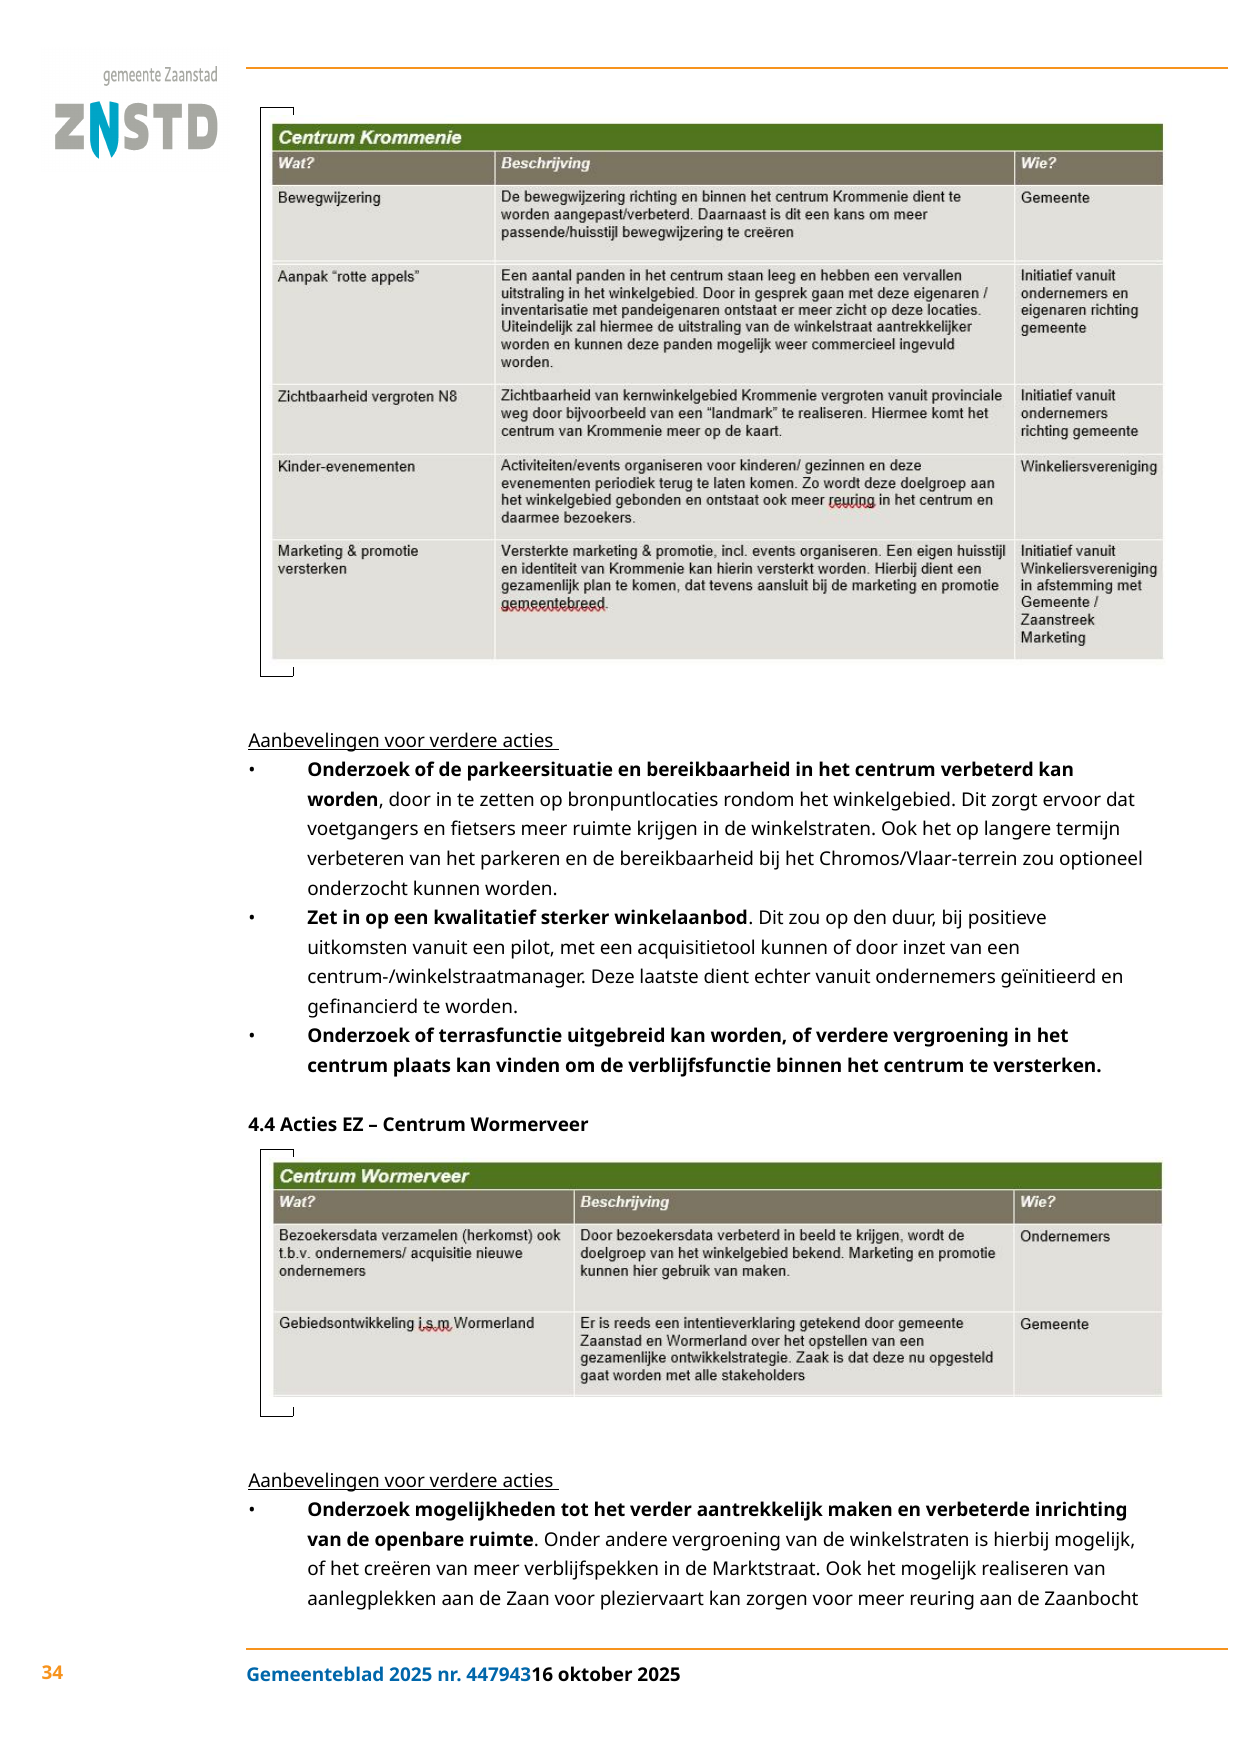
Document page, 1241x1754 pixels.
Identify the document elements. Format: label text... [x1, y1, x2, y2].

list Onderzoek of de parkeersituatie en bereikbaarheid in het centrum verbeterd kan worden, door in te zetten op bronpuntlocaties rondom het winkelgebied. Dit zorgt ervoor dat voetgangers en fietsers meer ruimte krijgen in de winkelstraten. Ook het op langere termijn verbeteren van het parkeren en de bereikbaarheid bij het Chromos/Vlaar-terrein zou optioneel onderzocht kunnen worden. [248, 756, 1152, 900]
text Aanbevelingen voor verdere acties [248, 1467, 1152, 1492]
picture [41, 47, 231, 172]
text Aanbevelingen voor verdere acties [248, 727, 1152, 752]
list Onderzoek of terrasfunctie uitgebreid kan worden, of verdere vergroening in het centrum plaats kan vinden om de verblijfsfunctie binnen het centrum te versterken. [248, 1023, 1152, 1078]
picture [268, 1157, 1173, 1407]
text 4.4 Acties EZ – Centrum Wormerveer [248, 1111, 1152, 1137]
list Onderzoek mogelijkheden tot het verder aantrekkelijk maken en verbeterde inrichting van de openbare ruimte. Onder andere vergroening van de winkelstraten is hierbij mogelijk, of het creëren van meer verblijfspekken in de Marktstraat. Ook het mogelijk realiseren van aanlegplekken aan de Zaan voor pleziervaart kan zorgen voor meer reuring aan de Zaanbocht [248, 1496, 1152, 1611]
list Zet in op een kwalitatief sterker winkelaanbod. Dit zou op den duur, bij positieve uitkomsten vanuit een pilot, met een acquisitietool kunnen of door inzet van een centrum-/winkelstraatmanager. Deze laatste dient echter vanuit ondernemers geïnitieerd en gefinancierd te worden. [248, 904, 1152, 1019]
picture [268, 115, 1173, 667]
